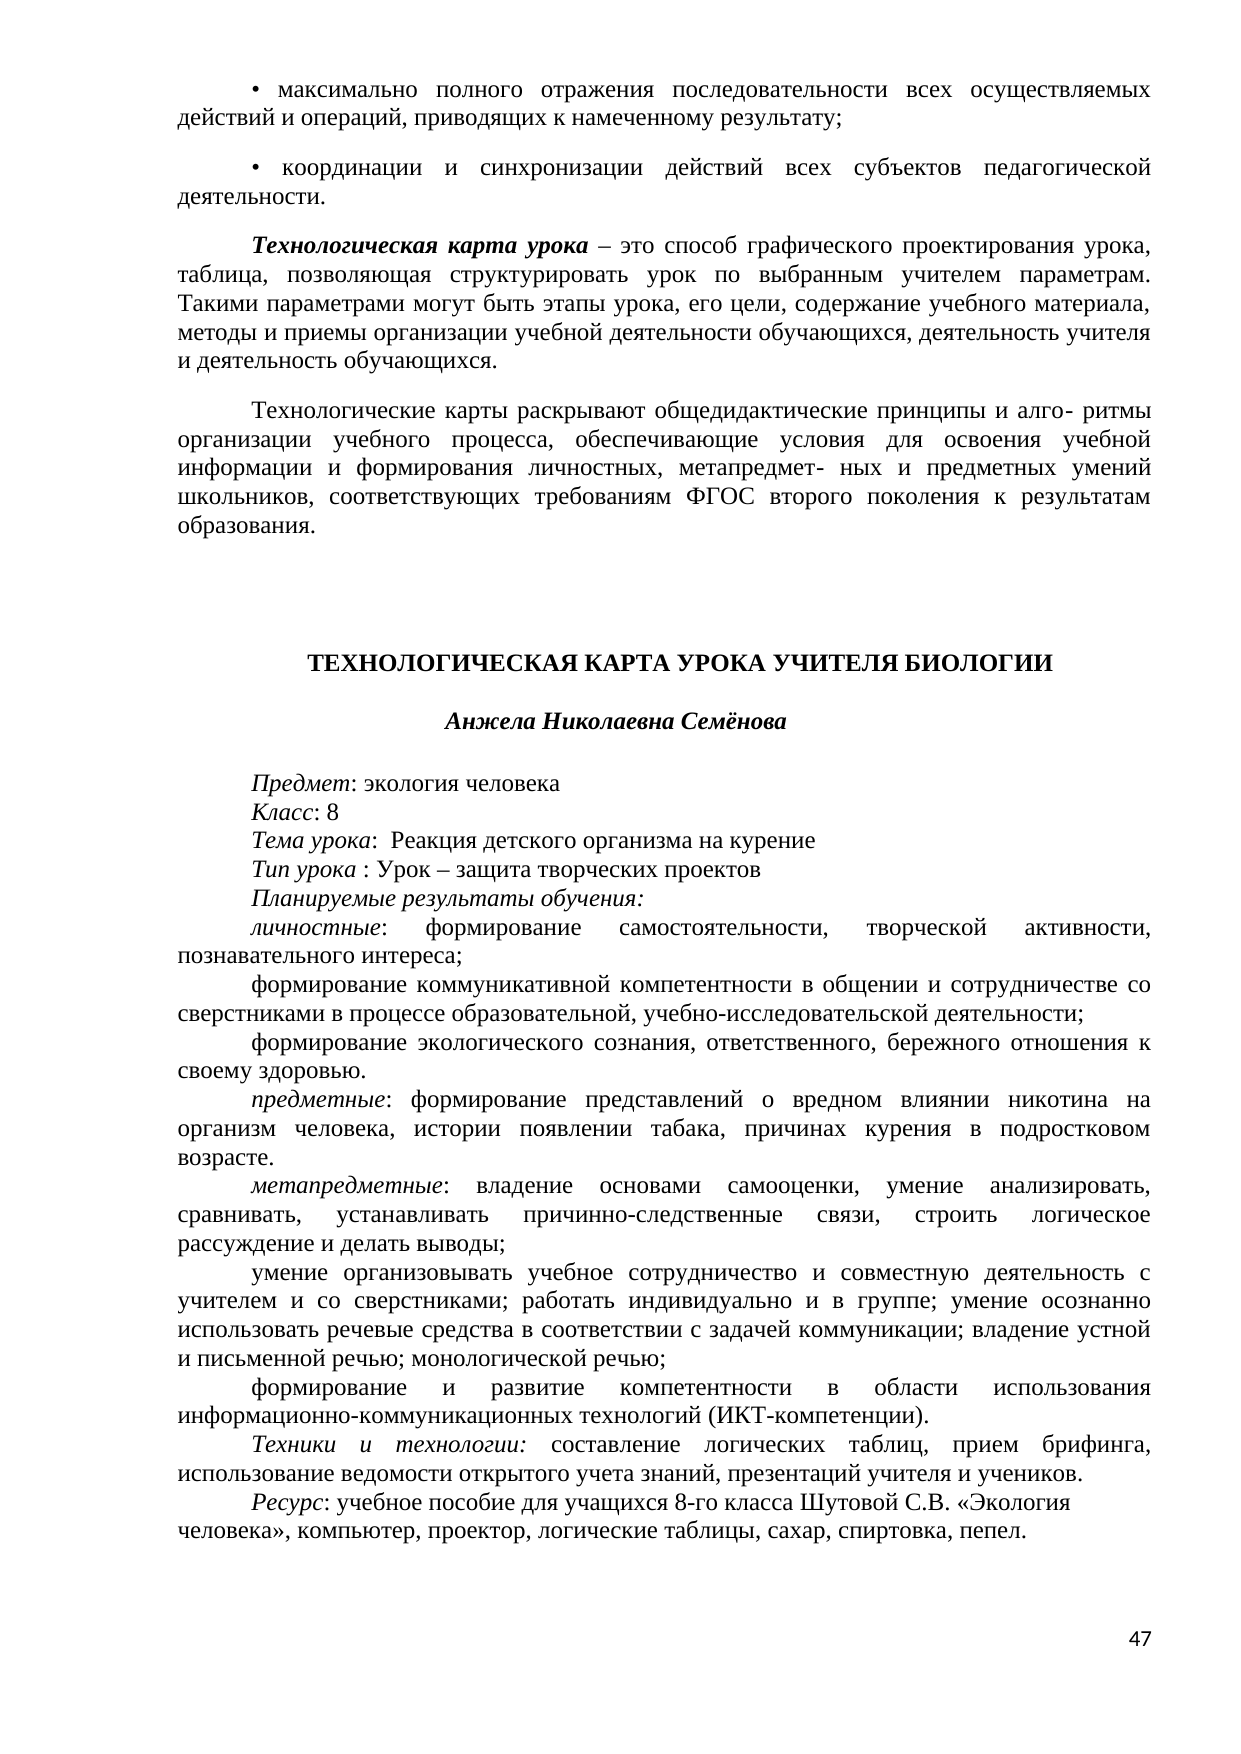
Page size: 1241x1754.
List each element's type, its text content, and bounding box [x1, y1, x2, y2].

text Технологическая карта урока – это способ графического проектирования урока, таблица, позволяющая структурировать урок по выбранным учителем параметрам. Такими параметрами могут быть этапы урока, его цели, содержание учебного материала, методы и приемы организации учебной деятельности обучающихся, деятельность учителя и деятельность обучающихся. [177, 230, 1152, 374]
text Ресурс: учебное пособие для учащихся 8-го класса Шутовой С.В. «Экология человека», компьютер, проектор, логические таблицы, сахар, спиртовка, пепел. [177, 1487, 1152, 1544]
text Тема урока: Реакция детского организма на курение [177, 826, 1152, 854]
text формирование экологического сознания, ответственного, бережного отношения к своему здоровью. [177, 1027, 1152, 1084]
text Планируемые результаты обучения: [177, 883, 1152, 912]
text личностные: формирование самостоятельности, творческой активности, познавательного интереса; [177, 912, 1152, 969]
text формирование коммуникативной компетентности в общении и сотрудничестве со сверстниками в процессе образовательной, учебно-исследовательской деятельности; [177, 969, 1152, 1027]
text формирование и развитие компетентности в области использования информационно-коммуникационных технологий (ИКТ-компетенции). [177, 1372, 1152, 1429]
text • максимально полного отражения последовательности всех осуществляемых действий и операций, приводящих к намеченному результату; [177, 74, 1152, 131]
text Предмет: экология человека [177, 768, 1152, 797]
text метапредметные: владение основами самооценки, умение анализировать, сравнивать, устанавливать причинно-следственные связи, строить логическое рассуждение и делать выводы; [177, 1171, 1152, 1257]
text • координации и синхронизации действий всех субъектов педагогической деятельности. [177, 152, 1152, 209]
text предметные: формирование представлений о вредном влиянии никотина на организм человека, истории появлении табака, причинах курения в подростковом возрасте. [177, 1084, 1151, 1171]
text Анжела Николаевна Семёнова [177, 706, 1152, 734]
text умение организовывать учебное сотрудничество и совместную деятельность с учителем и со сверстниками; работать индивидуально и в группе; умение осознанно использовать речевые средства в соответствии с задачей коммуникации; владение устной и письменной речью; монологической речью; [177, 1257, 1152, 1372]
text Технологические карты раскрывают общедидактические принципы и алго- ритмы организации учебного процесса, обеспечивающие условия для освоения учебной информации и формирования личностных, метапредмет- ных и предметных умений школьников, соответствующих требованиям ФГОС второго поколения к результатам образования. [177, 395, 1152, 539]
text Тип урока : Урок – защита творческих проектов [177, 854, 1152, 883]
text Техники и технологии: составление логических таблиц, прием брифинга, использование ведомости открытого учета знаний, презентаций учителя и учеников. [177, 1429, 1151, 1487]
text Класс: 8 [177, 797, 1152, 826]
text ТЕХНОЛОГИЧЕСКАЯ КАРТА УРОКА УЧИТЕЛЯ БИОЛОГИИ [177, 648, 1152, 677]
